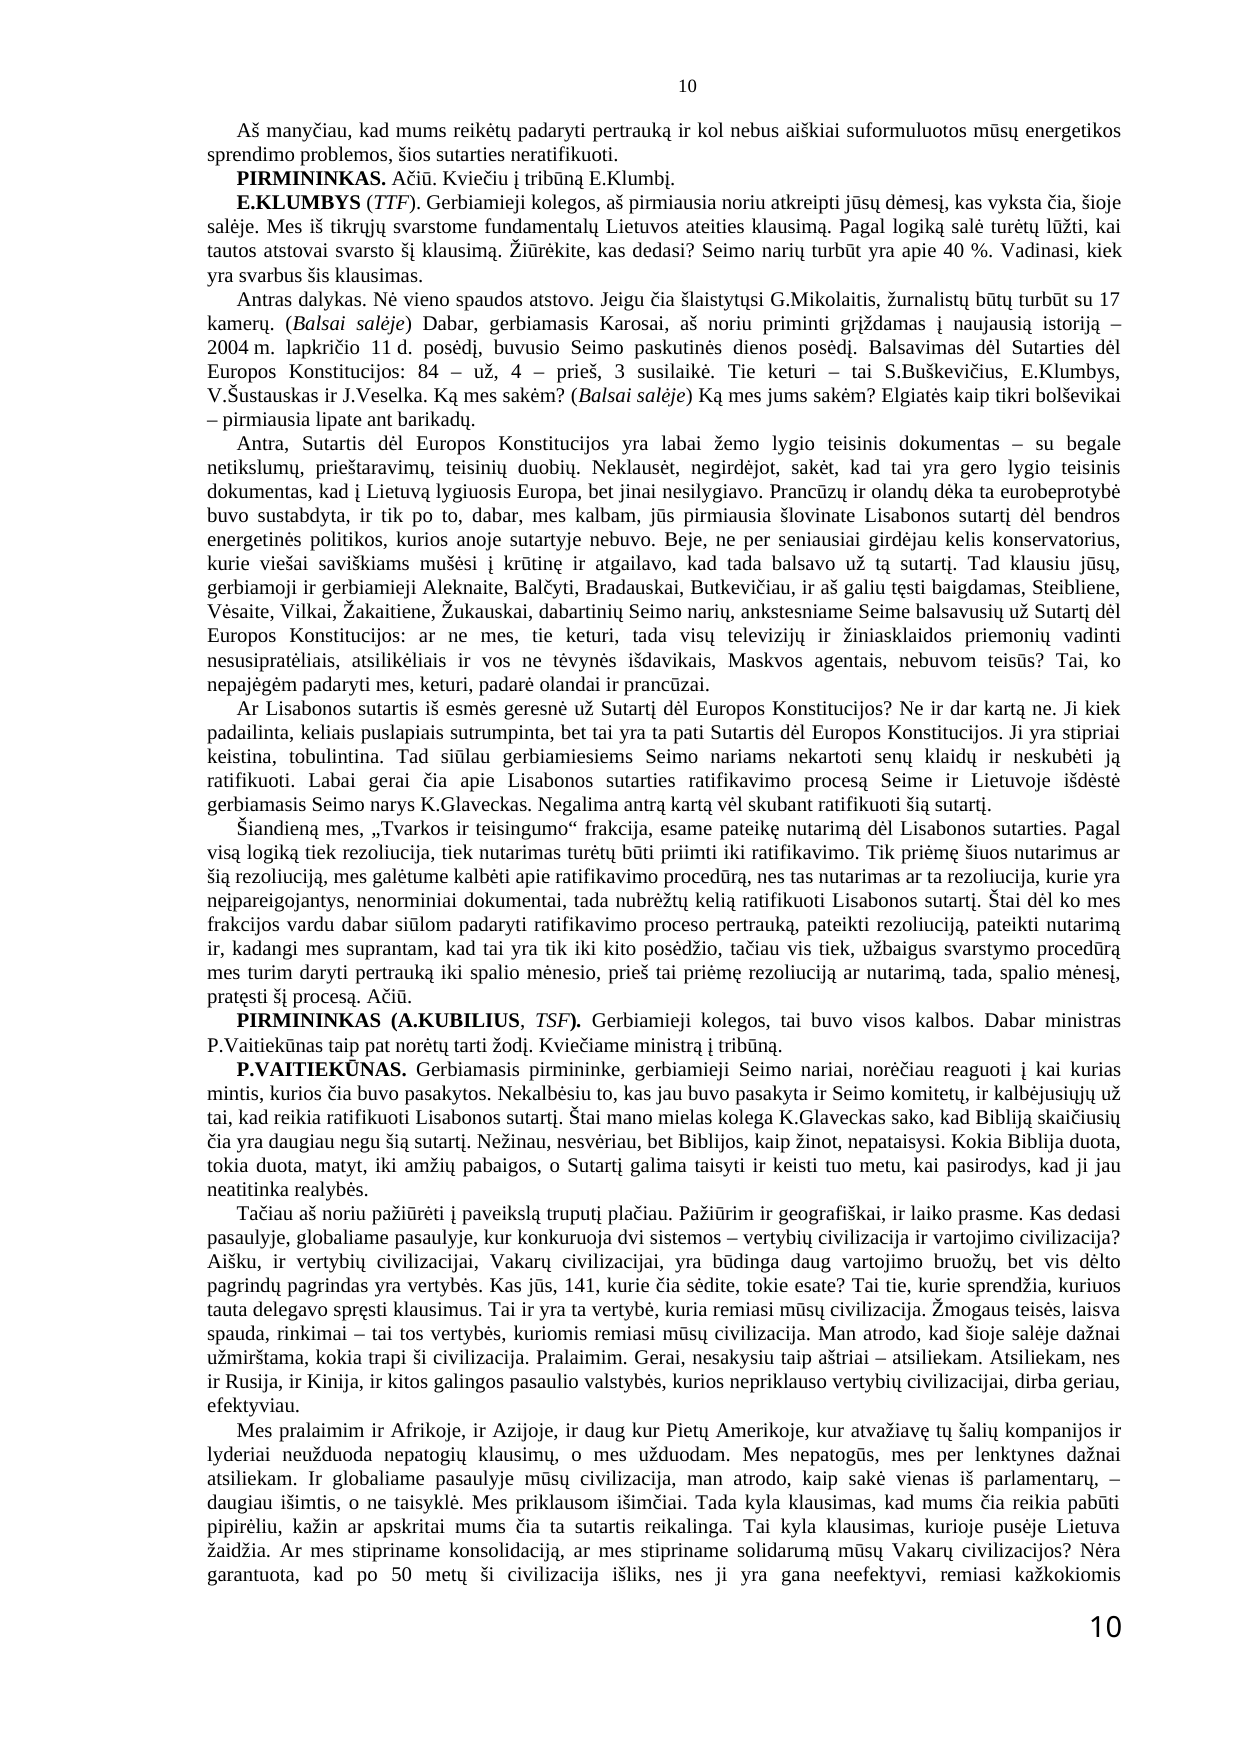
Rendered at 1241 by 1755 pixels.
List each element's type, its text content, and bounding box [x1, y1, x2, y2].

text PIRMININKAS. Ačiū. Kviečiu į tribūną E.Klumbį. [207, 166, 1122, 190]
text P.VAITIEKŪNAS. Gerbiamasis pirmininke, gerbiamieji Seimo nariai, norėčiau reaguoti į kai kurias mintis, kurios čia buvo pasakytos. Nekalbėsiu to, kas jau buvo pasakyta ir Seimo komitetų, ir kalbėjusiųjų už tai, kad reikia ratifikuoti Lisabonos sutartį. Štai mano mielas kolega K.Glaveckas sako, kad Bibliją skaičiusių čia yra daugiau negu šią sutartį. Nežinau, nesvėriau, bet Biblijos, kaip žinot, nepataisysi. Kokia Biblija duota, tokia duota, matyt, iki amžių pabaigos, o Sutartį galima taisyti ir keisti tuo metu, kai pasirodys, kad ji jau neatitinka realybės. [207, 1057, 1122, 1201]
text Ar Lisabonos sutartis iš esmės geresnė už Sutartį dėl Europos Konstitucijos? Ne ir dar kartą ne. Ji kiek padailinta, keliais puslapiais sutrumpinta, bet tai yra ta pati Sutartis dėl Europos Konstitucijos. Ji yra stipriai keistina, tobulintina. Tad siūlau gerbiamiesiems Seimo nariams nekartoti senų klaidų ir neskubėti ją ratifikuoti. Labai gerai čia apie Lisabonos sutarties ratifikavimo procesą Seime ir Lietuvoje išdėstė gerbiamasis Seimo narys K.Glaveckas. Negalima antrą kartą vėl skubant ratifikuoti šią sutartį. [207, 696, 1122, 816]
text Antras dalykas. Nė vieno spaudos atstovo. Jeigu čia šlaistytųsi G.Mikolaitis, žurnalistų būtų turbūt su 17 kamerų. (Balsai salėje) Dabar, gerbiamasis Karosai, aš noriu priminti grįždamas į naujausią istoriją – 2004 m. lapkričio 11 d. posėdį, buvusio Seimo paskutinės dienos posėdį. Balsavimas dėl Sutarties dėl Europos Konstitucijos: 84 – už, 4 – prieš, 3 susilaikė. Tie keturi – tai S.Buškevičius, E.Klumbys, V.Šustauskas ir J.Veselka. Ką mes sakėm? (Balsai salėje) Ką mes jums sakėm? Elgiatės kaip tikri bolševikai – pirmiausia lipate ant barikadų. [207, 287, 1122, 431]
text E.KLUMBYS (TTF). Gerbiamieji kolegos, aš pirmiausia noriu atkreipti jūsų dėmesį, kas vyksta čia, šioje salėje. Mes iš tikrųjų svarstome fundamentalų Lietuvos ateities klausimą. Pagal logiką salė turėtų lūžti, kai tautos atstovai svarsto šį klausimą. Žiūrėkite, kas dedasi? Seimo narių turbūt yra apie 40 %. Vadinasi, kiek yra svarbus šis klausimas. [207, 190, 1122, 287]
text Šiandieną mes, „Tvarkos ir teisingumo“ frakcija, esame pateikę nutarimą dėl Lisabonos sutarties. Pagal visą logiką tiek rezoliucija, tiek nutarimas turėtų būti priimti iki ratifikavimo. Tik priėmę šiuos nutarimus ar šią rezoliuciją, mes galėtume kalbėti apie ratifikavimo procedūrą, nes tas nutarimas ar ta rezoliucija, kurie yra neįpareigojantys, nenorminiai dokumentai, tada nubrėžtų kelią ratifikuoti Lisabonos sutartį. Štai dėl ko mes frakcijos vardu dabar siūlom padaryti ratifikavimo proceso pertrauką, pateikti rezoliuciją, pateikti nutarimą ir, kadangi mes suprantam, kad tai yra tik iki kito posėdžio, tačiau vis tiek, užbaigus svarstymo procedūrą mes turim daryti pertrauką iki spalio mėnesio, prieš tai priėmę rezoliuciją ar nutarimą, tada, spalio mėnesį, pratęsti šį procesą. Ačiū. [207, 816, 1122, 1008]
text Mes pralaimim ir Afrikoje, ir Azijoje, ir daug kur Pietų Amerikoje, kur atvažiavę tų šalių kompanijos ir lyderiai neužduoda nepatogių klausimų, o mes užduodam. Mes nepatogūs, mes per lenktynes dažnai atsiliekam. Ir globaliame pasaulyje mūsų civilizacija, man atrodo, kaip sakė vienas iš parlamentarų, – daugiau išimtis, o ne taisyklė. Mes priklausom išimčiai. Tada kyla klausimas, kad mums čia reikia pabūti pipirėliu, kažin ar apskritai mums čia ta sutartis reikalinga. Tai kyla klausimas, kurioje pusėje Lietuva žaidžia. Ar mes stipriname konsolidaciją, ar mes stipriname solidarumą mūsų Vakarų civilizacijos? Nėra garantuota, kad po 50 metų ši civilizacija išliks, nes ji yra gana neefektyvi, remiasi kažkokiomis [207, 1417, 1122, 1586]
text Antra, Sutartis dėl Europos Konstitucijos yra labai žemo lygio teisinis dokumentas – su begale netikslumų, prieštaravimų, teisinių duobių. Neklausėt, negirdėjot, sakėt, kad tai yra gero lygio teisinis dokumentas, kad į Lietuvą lygiuosis Europa, bet jinai nesilygiavo. Prancūzų ir olandų dėka ta eurobeprotybė buvo sustabdyta, ir tik po to, dabar, mes kalbam, jūs pirmiausia šlovinate Lisabonos sutartį dėl bendros energetinės politikos, kurios anoje sutartyje nebuvo. Beje, ne per seniausiai girdėjau kelis konservatorius, kurie viešai saviškiams mušėsi į krūtinę ir atgailavo, kad tada balsavo už tą sutartį. Tad klausiu jūsų, gerbiamoji ir gerbiamieji Aleknaite, Balčyti, Bradauskai, Butkevičiau, ir aš galiu tęsti baigdamas, Steibliene, Vėsaite, Vilkai, Žakaitiene, Žukauskai, dabartinių Seimo narių, ankstesniame Seime balsavusių už Sutartį dėl Europos Konstitucijos: ar ne mes, tie keturi, tada visų televizijų ir žiniasklaidos priemonių vadinti nesusipratėliais, atsilikėliais ir vos ne tėvynės išdavikais, Maskvos agentais, nebuvom teisūs? Tai, ko nepajėgėm padaryti mes, keturi, padarė olandai ir prancūzai. [207, 431, 1122, 696]
text Aš manyčiau, kad mums reikėtų padaryti pertrauką ir kol nebus aiškiai suformuluotos mūsų energetikos sprendimo problemos, šios sutarties neratifikuoti. [207, 118, 1122, 166]
text Tačiau aš noriu pažiūrėti į paveikslą truputį plačiau. Pažiūrim ir geografiškai, ir laiko prasme. Kas dedasi pasaulyje, globaliame pasaulyje, kur konkuruoja dvi sistemos – vertybių civilizacija ir vartojimo civilizacija? Aišku, ir vertybių civilizacijai, Vakarų civilizacijai, yra būdinga daug vartojimo bruožų, bet vis dėlto pagrindų pagrindas yra vertybės. Kas jūs, 141, kurie čia sėdite, tokie esate? Tai tie, kurie sprendžia, kuriuos tauta delegavo spręsti klausimus. Tai ir yra ta vertybė, kuria remiasi mūsų civilizacija. Žmogaus teisės, laisva spauda, rinkimai – tai tos vertybės, kuriomis remiasi mūsų civilizacija. Man atrodo, kad šioje salėje dažnai užmirštama, kokia trapi ši civilizacija. Pralaimim. Gerai, nesakysiu taip aštriai – atsiliekam. Atsiliekam, nes ir Rusija, ir Kinija, ir kitos galingos pasaulio valstybės, kurios nepriklauso vertybių civilizacijai, dirba geriau, efektyviau. [207, 1201, 1122, 1417]
text PIRMININKAS (A.KUBILIUS, TSF). Gerbiamieji kolegos, tai buvo visos kalbos. Dabar ministras P.Vaitiekūnas taip pat norėtų tarti žodį. Kviečiame ministrą į tribūną. [207, 1008, 1122, 1057]
